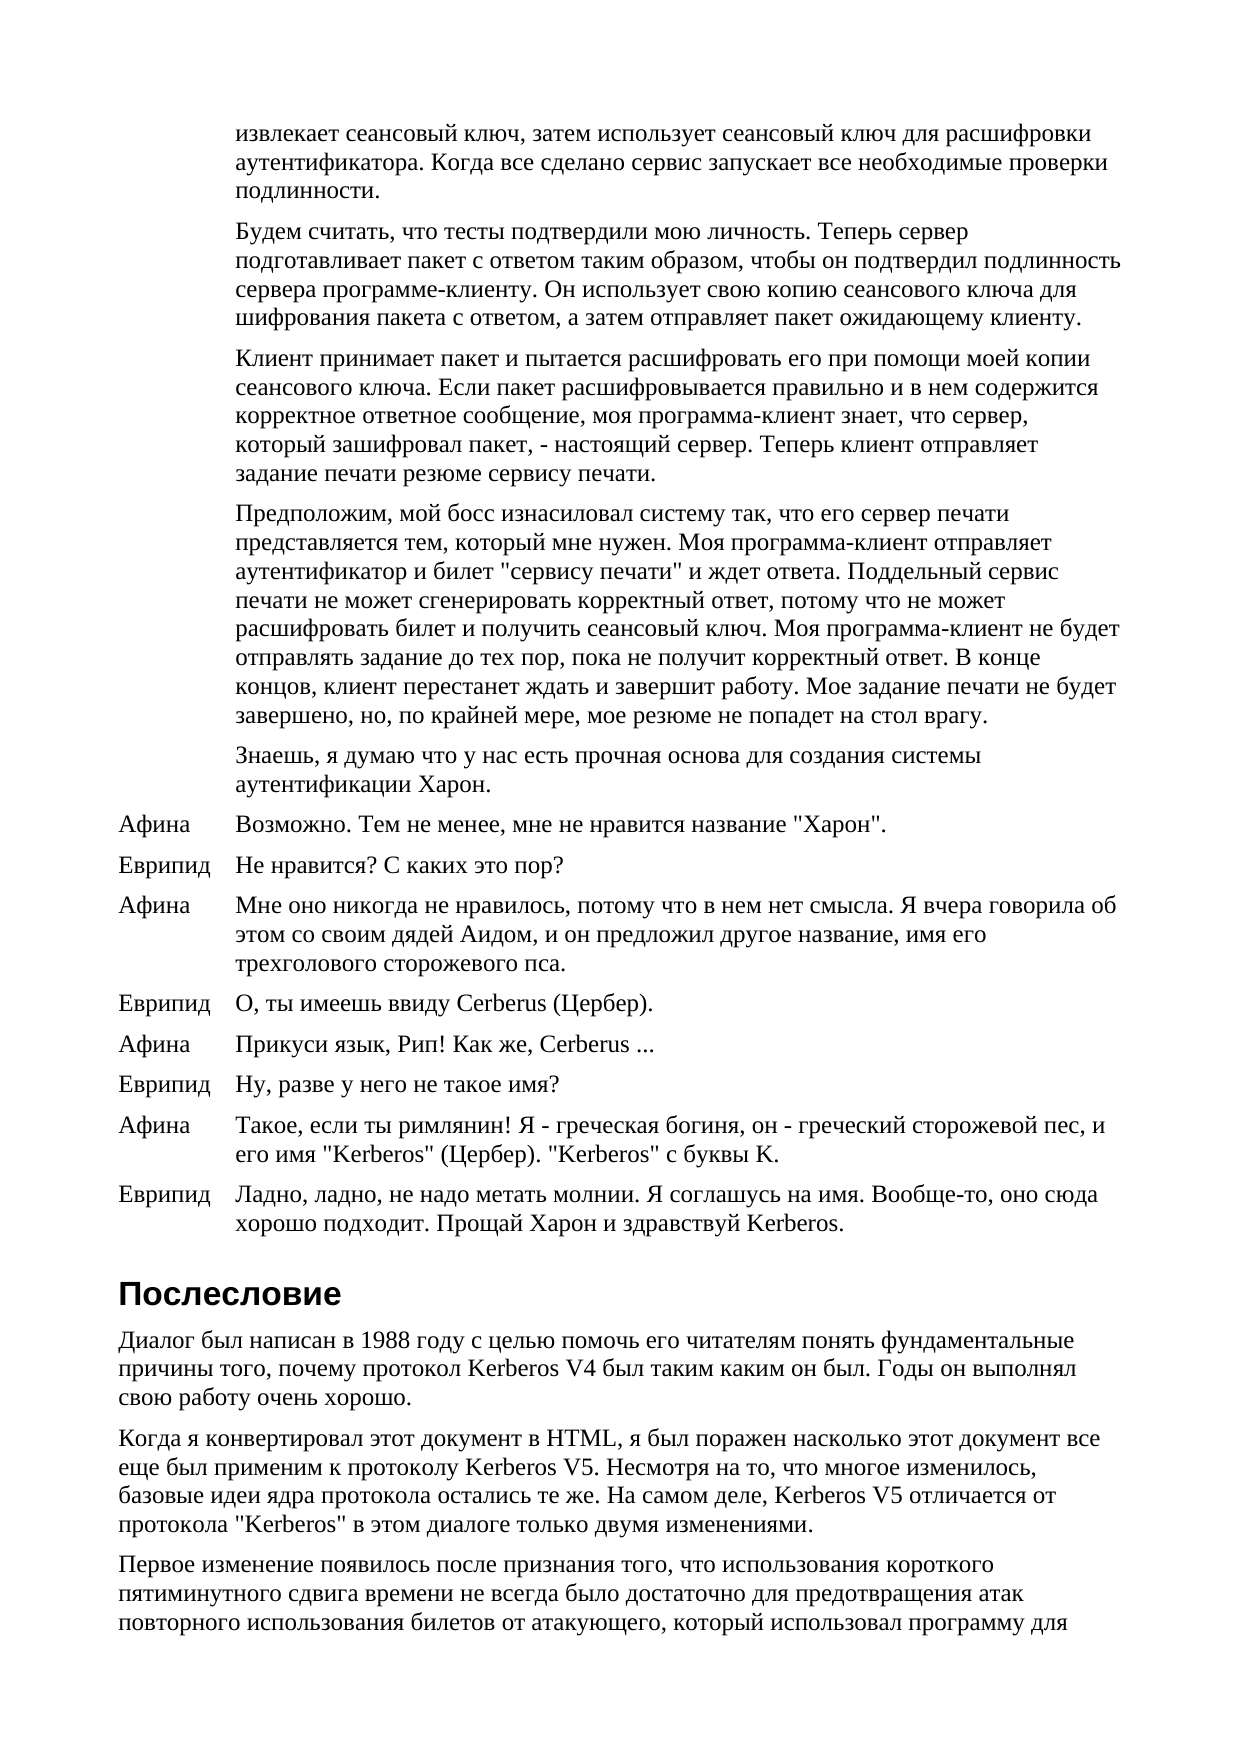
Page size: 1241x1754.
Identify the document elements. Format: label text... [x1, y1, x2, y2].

table_cell Ну, разве у него не такое имя? [235, 1070, 1123, 1110]
table_cell О, ты имеешь ввиду Cerberus (Цербер). [235, 989, 1123, 1029]
table_cell Такое, если ты римлянин! Я - греческая богиня, он - греческий сторожевой пес, и его имя "Kerberos" (Цербер). "Kerberos" с буквы K. [235, 1110, 1123, 1179]
table_cell Еврипид [118, 1070, 235, 1110]
table_cell Прикуси язык, Рип! Как же, Cerberus ... [235, 1029, 1123, 1069]
text Когда я конвертировал этот документ в HTML, я был поражен насколько этот документ все еще был применим к протоколу Kerberos V5. Несмотря на то, что многое изменилось, базовые идеи ядра протокола остались те же. На самом деле, Kerberos V5 отличается от протокола "Kerberos" в этом диалоге только двумя изменениями. [118, 1423, 1122, 1538]
table_cell [118, 118, 235, 809]
table_cell Мне оно никогда не нравилось, потому что в нем нет смысла. Я вчера говорила об этом со своим дядей Аидом, и он предложил другое название, имя его трехголового сторожевого пса. [235, 891, 1123, 988]
table_cell Афина [118, 891, 235, 988]
table_cell Афина [118, 1110, 235, 1179]
table_cell Еврипид [118, 1179, 235, 1249]
text Диалог был написан в 1988 году с целью помочь его читателям понять фундаментальные причины того, почему протокол Kerberos V4 был таким каким он был. Годы он выполнял свою работу очень хорошо. [118, 1325, 1122, 1411]
table_cell Афина [118, 1029, 235, 1069]
table_cell Ладно, ладно, не надо метать молнии. Я соглашусь на имя. Вообще-то, оно сюда хорошо подходит. Прощай Харон и здравствуй Kerberos. [235, 1179, 1123, 1249]
table_cell Возможно. Тем не менее, мне не нравится название "Харон". [235, 810, 1123, 850]
table_cell Еврипид [118, 850, 235, 891]
table_cell Еврипид [118, 989, 235, 1029]
table_cell извлекает сеансовый ключ, затем использует сеансовый ключ для расшифровки аутентификатора. Когда все сделано сервис запускает все необходимые проверки подлинности. Будем считать, что тесты подтвердили мою личность. Теперь сервер подготавливает пакет с ответом таким образом, чтобы он подтвердил подлинность сервера программе-клиенту. Он использует свою копию сеансового ключа для шифрования пакета с ответом, а затем отправляет пакет ожидающему клиенту. Клиент принимает пакет и пытается расшифровать его при помощи моей копии сеансового ключа. Если пакет расшифровывается правильно и в нем содержится корректное ответное сообщение, моя программа-клиент знает, что сервер, который зашифровал пакет, - настоящий сервер. Теперь клиент отправляет задание печати резюме сервису печати. Предположим, мой босс изнасиловал систему так, что его сервер печати представляется тем, который мне нужен. Моя программа-клиент отправляет аутентификатор и билет "сервису печати" и ждет ответа. Поддельный сервис печати не может сгенерировать корректный ответ, потому что не может расшифровать билет и получить сеансовый ключ. Моя программа-клиент не будет отправлять задание до тех пор, пока не получит корректный ответ. В конце концов, клиент перестанет ждать и завершит работу. Мое задание печати не будет завершено, но, по крайней мере, мое резюме не попадет на стол врагу. Знаешь, я думаю что у нас есть прочная основа для создания системы аутентификации Харон. [235, 118, 1123, 809]
subtitle Послесловие [118, 1274, 1122, 1312]
text Первое изменение появилось после признания того, что использования короткого пятиминутного сдвига времени не всегда было достаточно для предотвращения атак повторного использования билетов от атакующего, который использовал программу для [118, 1549, 1122, 1636]
table_cell Не нравится? С каких это пор? [235, 850, 1123, 891]
table_cell Афина [118, 810, 235, 850]
